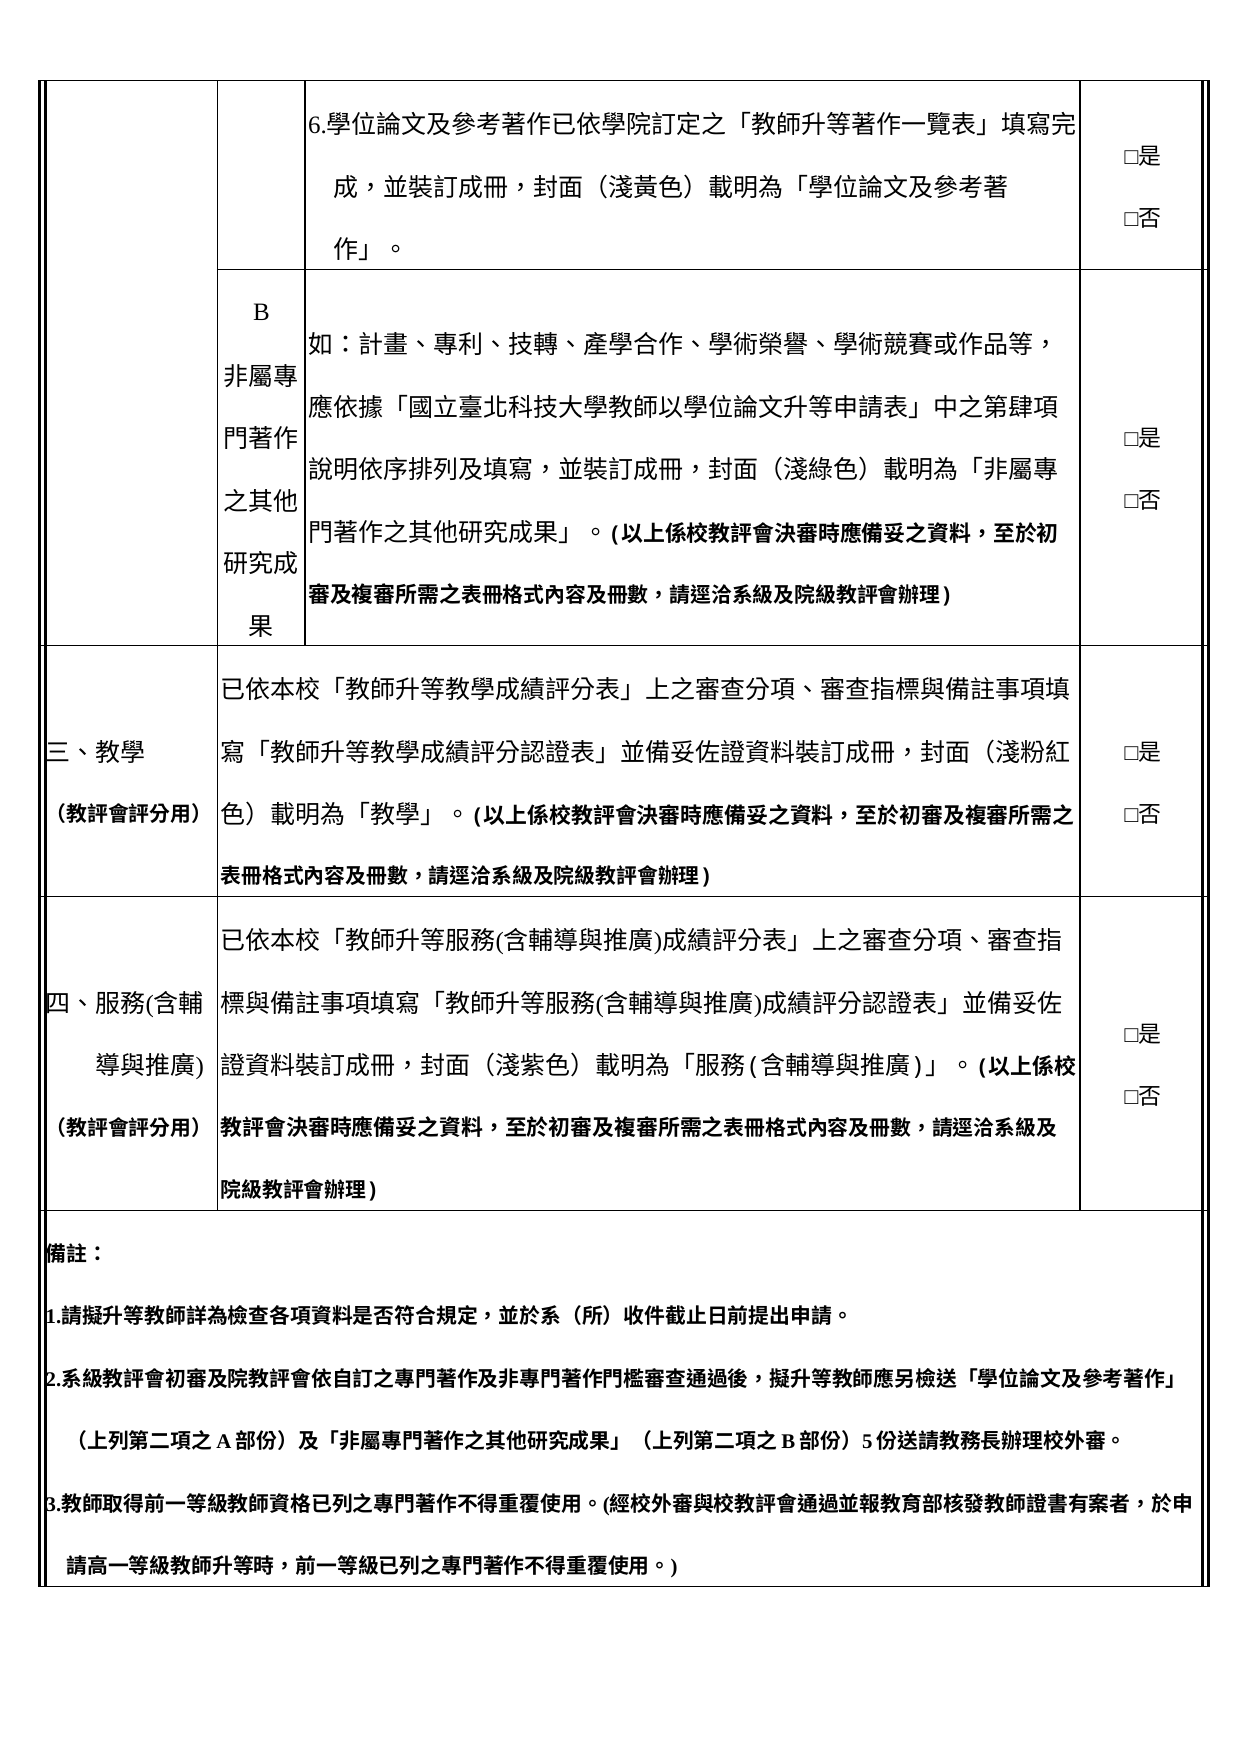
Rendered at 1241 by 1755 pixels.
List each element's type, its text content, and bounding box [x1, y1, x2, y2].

table_cell □是 □否 [1081, 270, 1201, 645]
table_cell [218, 81, 304, 269]
table_cell B 非屬專門著作之其他研究成果 [218, 270, 304, 645]
table_cell 四、服務(含輔導與推廣) （教評會評分用） [47, 897, 217, 1209]
table_cell 已依本校「教師升等服務(含輔導與推廣)成績評分表」上之審查分項、審查指標與備註事項填寫「教師升等服務(含輔導與推廣)成績評分認證表」並備妥佐證資料裝訂成冊，封面（淺紫色）載明為「服務(含輔導與推廣)」。(以上係校教評會決審時應備妥之資料，至於初審及複審所需之表冊格式內容及冊數，請逕洽系級及院級教評會辦理) [218, 897, 1079, 1209]
table_cell 如：計畫、專利、技轉、產學合作、學術榮譽、學術競賽或作品等，應依據「國立臺北科技大學教師以學位論文升等申請表」中之第肆項說明依序排列及填寫，並裝訂成冊，封面（淺綠色）載明為「非屬專門著作之其他研究成果」。(以上係校教評會決審時應備妥之資料，至於初審及複審所需之表冊格式內容及冊數，請逕洽系級及院級教評會辦理) [306, 270, 1079, 645]
table_cell 三、教學 （教評會評分用） [47, 646, 217, 896]
table_cell □是 □否 [1081, 646, 1201, 896]
table_cell [47, 81, 217, 645]
table_cell 6.學位論文及參考著作已依學院訂定之「教師升等著作一覽表」填寫完成，並裝訂成冊，封面（淺黃色）載明為「學位論文及參考著作」。 [306, 81, 1079, 269]
table_cell □是 □否 [1081, 81, 1201, 269]
table_cell □是 □否 [1081, 897, 1201, 1209]
table_cell 備註： 1.請擬升等教師詳為檢查各項資料是否符合規定，並於系（所）收件截止日前提出申請。 2.系級教評會初審及院教評會依自訂之專門著作及非專門著作門檻審查通過後，擬升等教師應另檢送「學位論文及參考著作」（上列第二項之A部份）及「非屬專門著作之其他研究成果」（上列第二項之B部份）5份送請教務長辦理校外審。 3.教師取得前一等級教師資格已列之專門著作不得重覆使用。(經校外審與校教評會通過並報教育部核發教師證書有案者，於申請高一等級教師升等時，前一等級已列之專門著作不得重覆使用。) [47, 1211, 1201, 1586]
table_cell 已依本校「教師升等教學成績評分表」上之審查分項、審查指標與備註事項填寫「教師升等教學成績評分認證表」並備妥佐證資料裝訂成冊，封面（淺粉紅色）載明為「教學」。(以上係校教評會決審時應備妥之資料，至於初審及複審所需之表冊格式內容及冊數，請逕洽系級及院級教評會辦理) [218, 646, 1079, 896]
